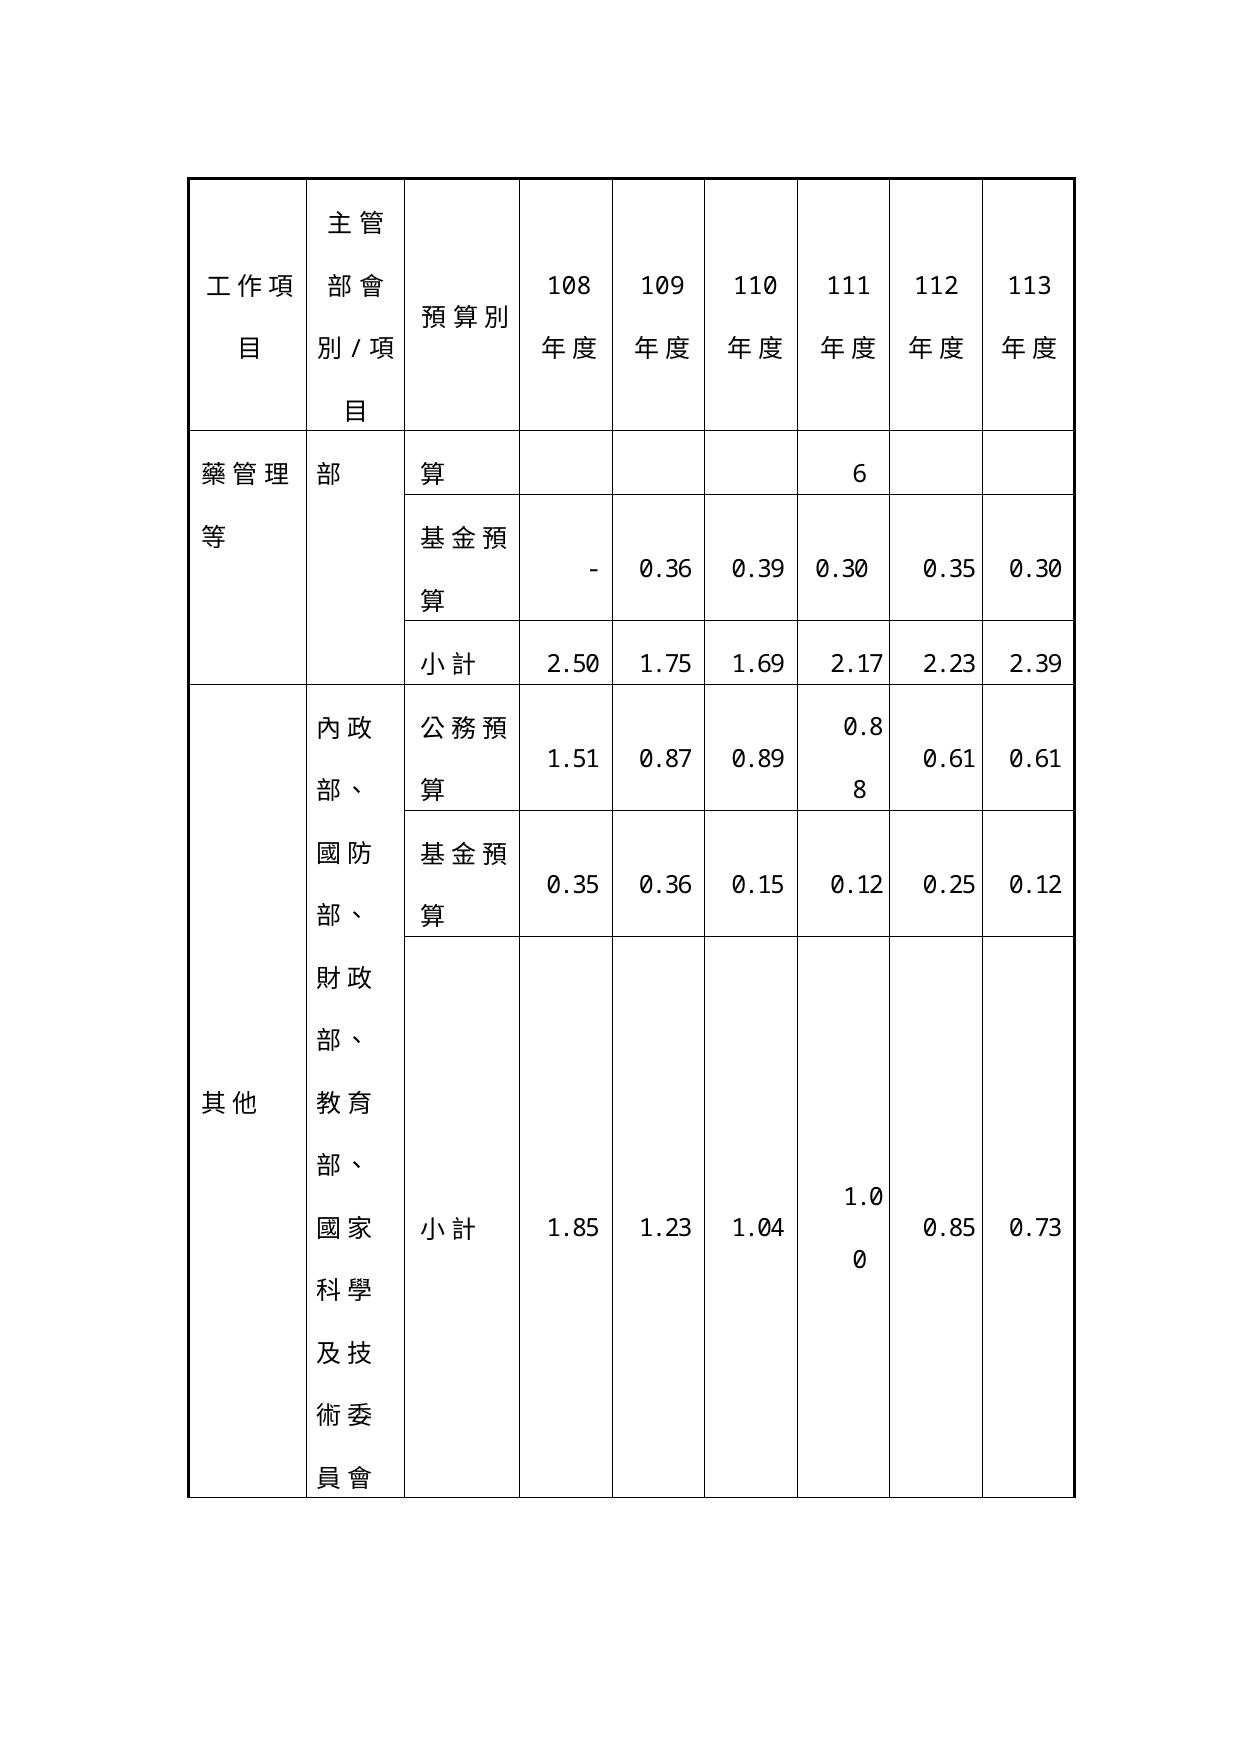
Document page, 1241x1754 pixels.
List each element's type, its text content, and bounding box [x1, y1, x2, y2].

table_cell 0.61 [983, 685, 1073, 809]
table_header 預算別 [405, 180, 519, 430]
table_cell 其他 [190, 685, 306, 1497]
table_cell 0.30 [983, 495, 1073, 620]
table_cell 0.30 [798, 495, 889, 620]
table_cell 0.87 [613, 685, 704, 809]
table_cell 1.75 [613, 621, 704, 683]
table_cell 0.73 [983, 937, 1073, 1497]
table_header 110 年度 [705, 180, 797, 430]
table_cell [983, 431, 1073, 494]
table_cell [613, 431, 704, 494]
table_header 工作項目 [190, 180, 306, 430]
table_cell 2.39 [983, 621, 1073, 683]
table_header 109 年度 [613, 180, 704, 430]
table_header 108 年度 [520, 180, 612, 430]
table_header 111 年度 [798, 180, 889, 430]
table_cell 小計 [405, 621, 519, 683]
table_cell 基金預算 [405, 811, 519, 936]
table_cell 1.85 [520, 937, 612, 1497]
table_cell 0.36 [613, 495, 704, 620]
table_cell 部 [307, 431, 404, 683]
table_cell 1.23 [613, 937, 704, 1497]
table_cell 0.25 [890, 811, 982, 936]
table_cell 2.50 [520, 621, 612, 683]
table_cell 0.35 [520, 811, 612, 936]
table_cell 0.15 [705, 811, 797, 936]
table_header 113 年度 [983, 180, 1073, 430]
table_cell 0.88 [798, 685, 889, 809]
table_cell 2.23 [890, 621, 982, 683]
table_cell 0.35 [890, 495, 982, 620]
table_cell 1.04 [705, 937, 797, 1497]
table_cell 基金預算 [405, 495, 519, 620]
table_cell [520, 431, 612, 494]
table_header 主管部會別/項目 [307, 180, 404, 430]
table_cell 藥管理等 [190, 431, 306, 683]
table_cell 內政部、國防部、財政部、教育部、國家科學及技術委員會 [307, 685, 404, 1497]
table_cell 2.17 [798, 621, 889, 683]
table_cell [705, 431, 797, 494]
table_cell 0.61 [890, 685, 982, 809]
table_cell 6 [798, 431, 889, 494]
table_cell 0.39 [705, 495, 797, 620]
table_header 112 年度 [890, 180, 982, 430]
table_cell 公務預算 [405, 685, 519, 809]
table_cell [890, 431, 982, 494]
table_cell 0.36 [613, 811, 704, 936]
table_cell 0.85 [890, 937, 982, 1497]
table_cell - [520, 495, 612, 620]
table_cell 1.69 [705, 621, 797, 683]
table_cell 算 [405, 431, 519, 494]
table_cell 0.12 [798, 811, 889, 936]
table_cell 1.51 [520, 685, 612, 809]
table_cell 小計 [405, 937, 519, 1497]
table_cell 0.89 [705, 685, 797, 809]
table_cell 0.12 [983, 811, 1073, 936]
table_cell 1.00 [798, 937, 889, 1497]
